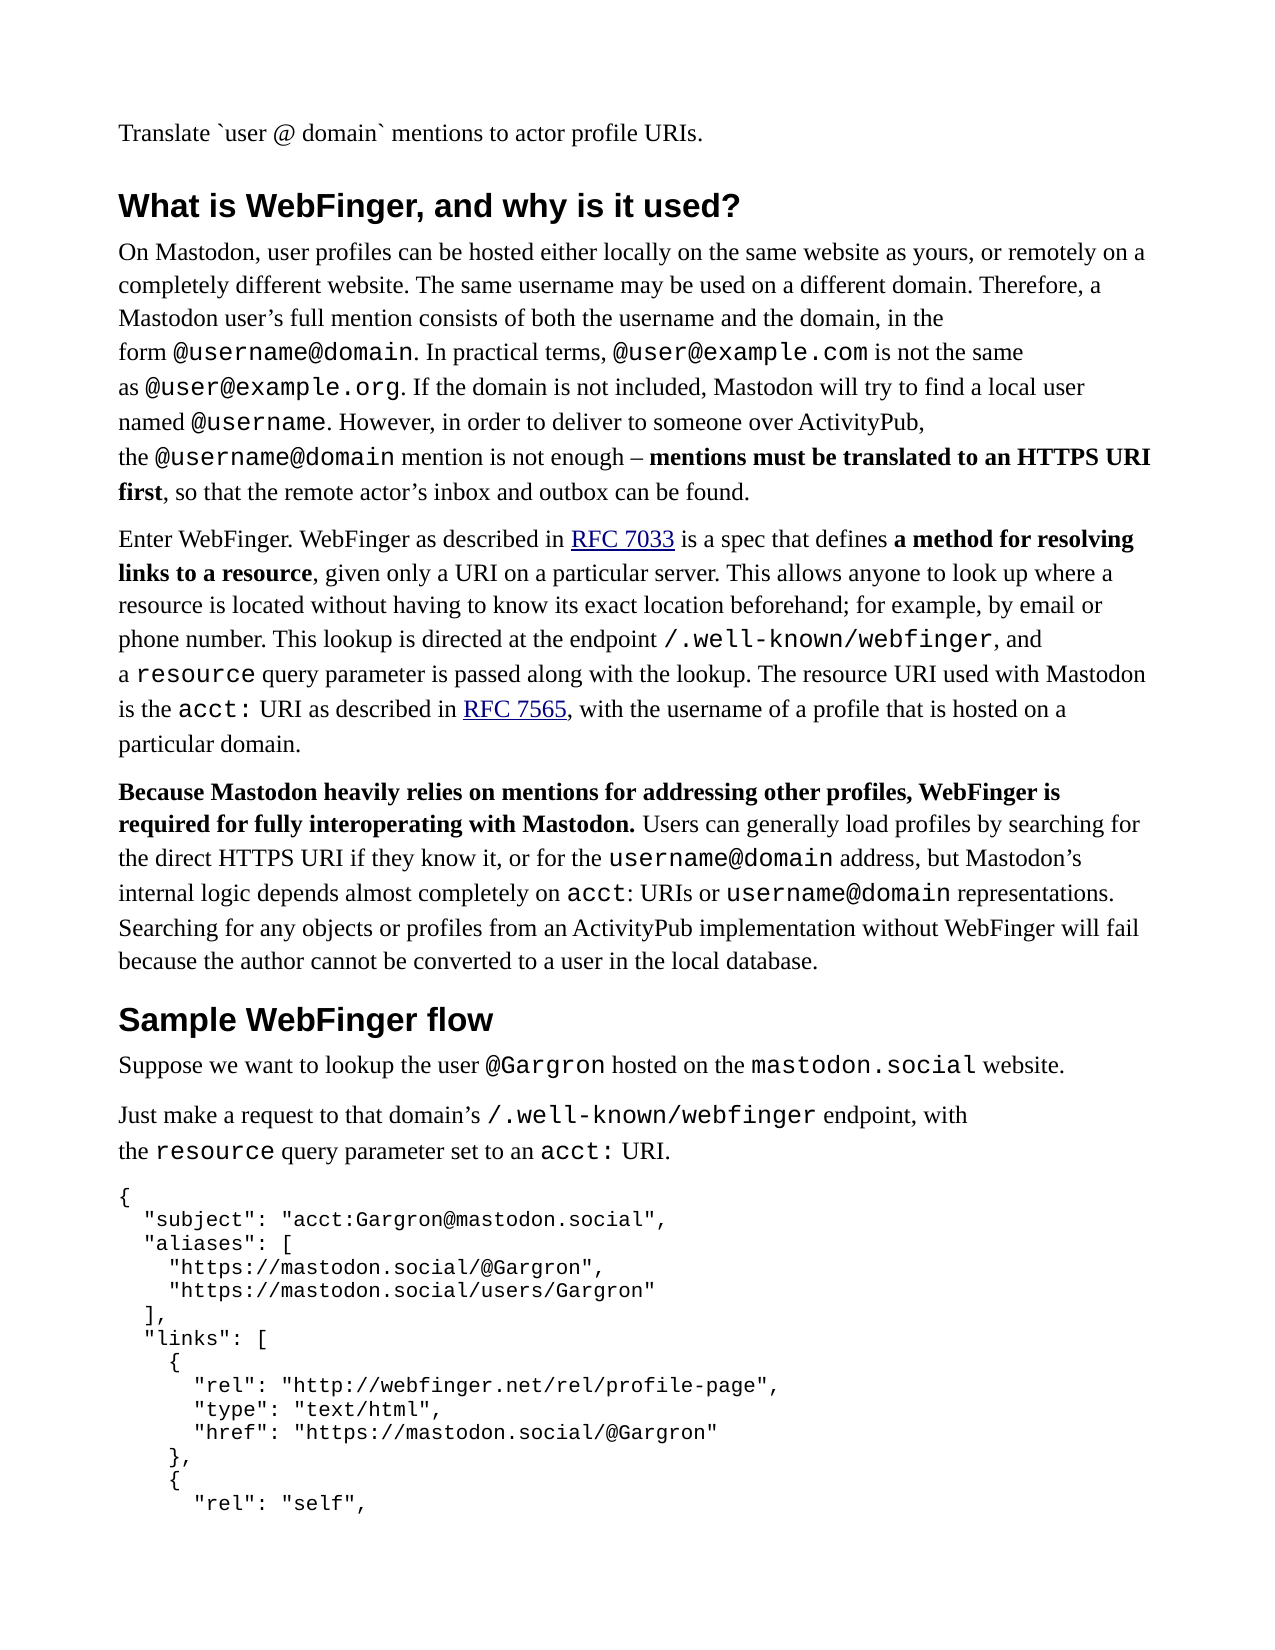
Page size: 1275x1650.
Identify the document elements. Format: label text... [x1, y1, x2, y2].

text "rel": "http://webfinger.net/rel/profile-page", [118, 1375, 1157, 1398]
text { [118, 1351, 1157, 1375]
subtitle Sample WebFinger flow [118, 1000, 1157, 1038]
text "https://mastodon.social/users/Gargron" [118, 1280, 1157, 1304]
text Enter WebFinger. WebFinger as described in RFC 7033 is a spec that defines a method for resolving links to a resource, given only a URI on a particular server. This allows anyone to look up where a resource is located without having to know its exact location beforehand; for example, by email or phone number. This lookup is directed at the endpoint /.well-known/webfinger, and a resource query parameter is passed along with the lookup. The resource URI used with Mastodon is the acct: URI as described in RFC 7565, with the username of a profile that is hosted on a particular domain. [118, 524, 1157, 758]
text Translate `user @ domain` mentions to actor profile URIs. [118, 118, 1157, 147]
text }, [118, 1446, 1157, 1469]
text "rel": "self", [118, 1493, 1157, 1517]
text { [118, 1186, 1157, 1209]
text { [118, 1469, 1157, 1493]
text On Mastodon, user profiles can be hosted either locally on the same website as yours, or remotely on a completely different website. The same username may be used on a different domain. Therefore, a Mastodon user’s full mention consists of both the username and the domain, in the form @username@domain. In practical terms, @user@example.com is not the same as @user@example.org. If the domain is not included, Mastodon will try to find a local user named @username. However, in order to deliver to someone over ActivityPub, the @username@domain mention is not enough – mentions must be translated to an HTTPS URI first, so that the remote actor’s inbox and outbox can be found. [118, 237, 1157, 506]
text Suppose we want to lookup the user @Gargron hosted on the mastodon.social website. [118, 1051, 1157, 1081]
text "href": "https://mastodon.social/@Gargron" [118, 1422, 1157, 1446]
subtitle What is WebFinger, and why is it used? [118, 187, 1157, 225]
text "https://mastodon.social/@Gargron", [118, 1257, 1157, 1280]
text "subject": "acct:Gargron@mastodon.social", [118, 1209, 1157, 1233]
text ], [118, 1304, 1157, 1328]
text Because Mastodon heavily relies on mentions for addressing other profiles, WebFinger is required for fully interoperating with Mastodon. Users can generally load profiles by searching for the direct HTTPS URI if they know it, or for the username@domain address, but Mastodon’s internal logic depends almost completely on acct: URIs or username@domain representations. Searching for any objects or profiles from an ActivityPub implementation without WebFinger will fail because the author cannot be converted to a user in the local database. [118, 777, 1157, 974]
text "aliases": [ [118, 1233, 1157, 1257]
text "type": "text/html", [118, 1398, 1157, 1422]
text "links": [ [118, 1328, 1157, 1351]
text Just make a request to that domain’s /.well-known/webfinger endpoint, with the resource query parameter set to an acct: URI. [118, 1101, 1157, 1167]
